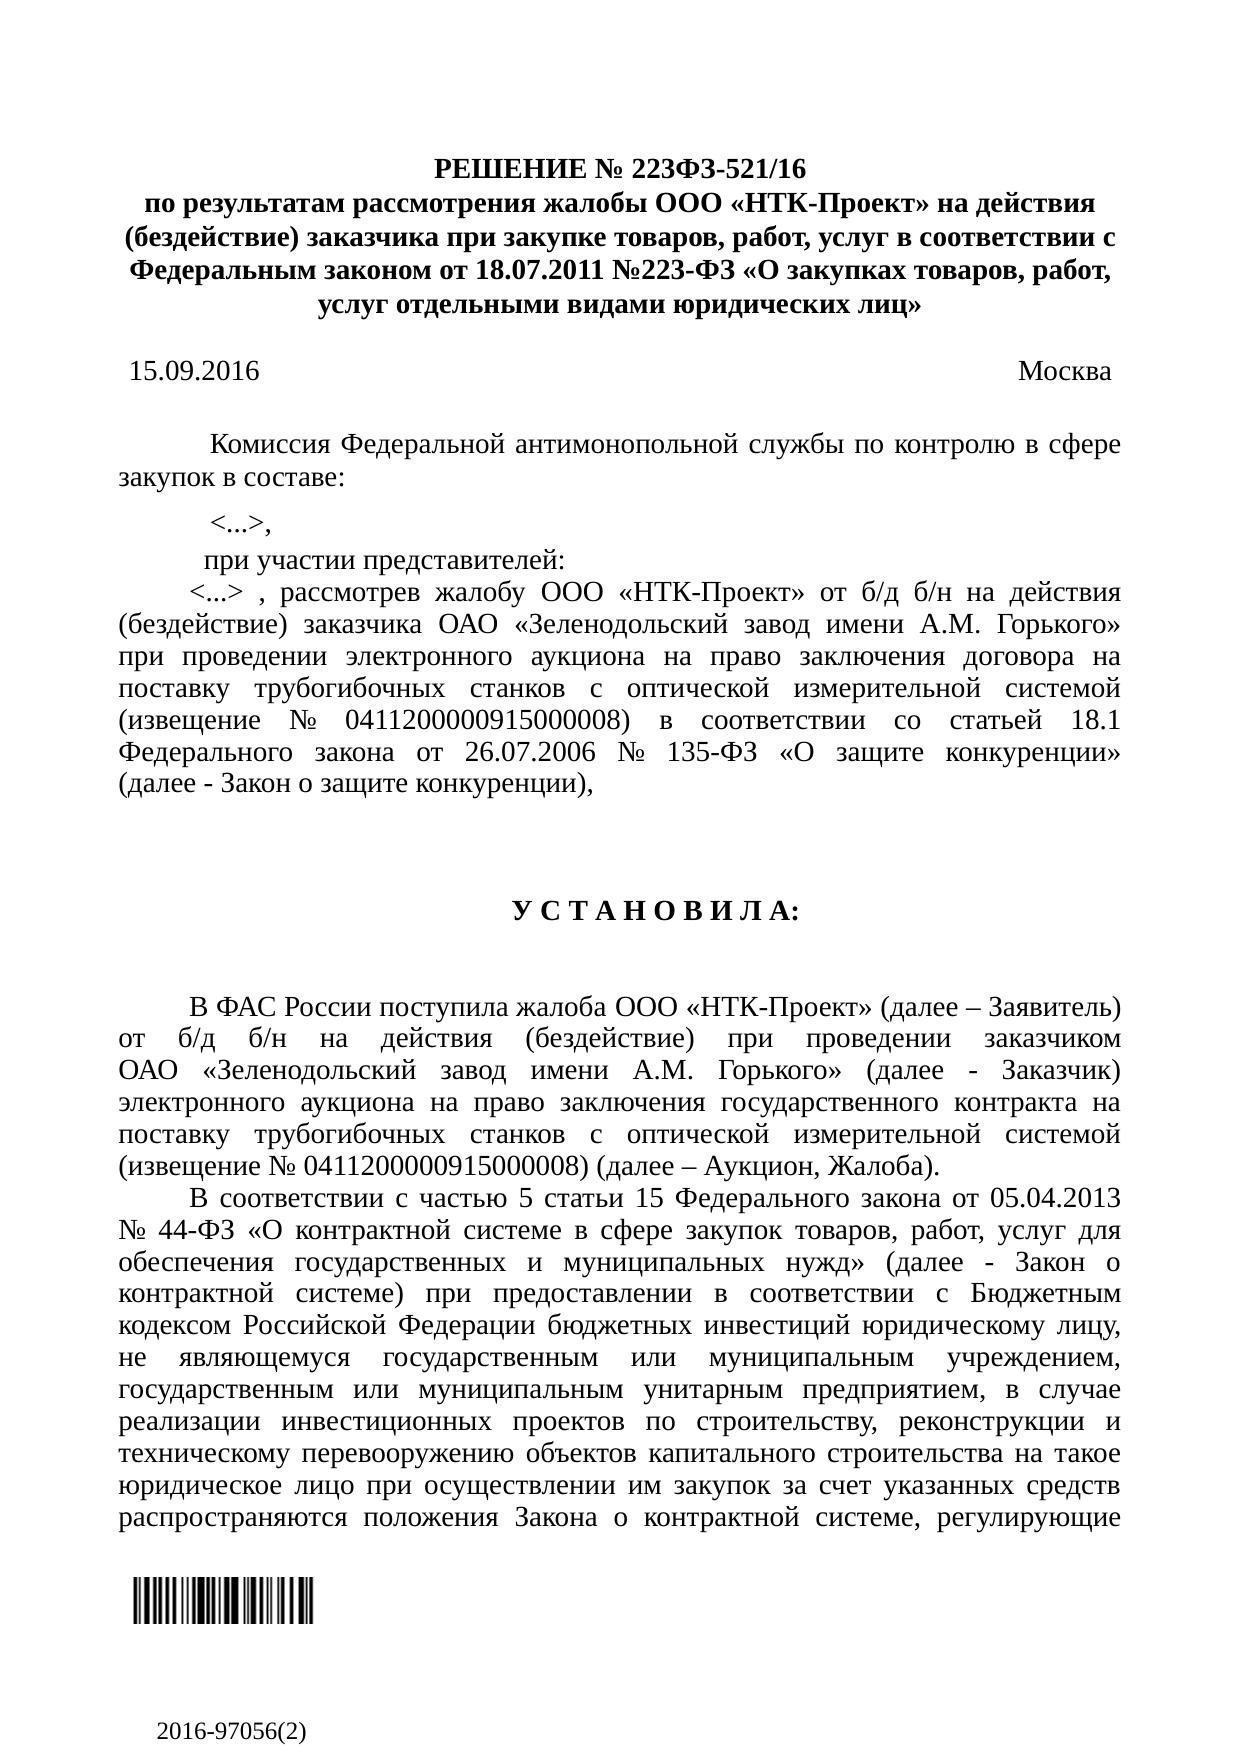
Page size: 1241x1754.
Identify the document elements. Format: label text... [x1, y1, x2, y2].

text 15.09.2016 Москва [118, 353, 1122, 386]
text У С Т А Н О В И Л А: [118, 895, 1122, 927]
picture [118, 1577, 331, 1624]
text В ФАС России поступила жалоба ООО «НТК-Проект» (далее – Заявитель) от б/д б/н на действия (бездействие) при проведении заказчиком ОАО «Зеленодольский завод имени А.М. Горького» (далее - Заказчик) электронного аукциона на право заключения государственного контракта на поставку трубогибочных станков с оптической измерительной системой (извещение № 0411200000915000008) (далее – Аукцион, Жалоба). [118, 991, 1122, 1182]
text РЕШЕНИЕ № 223ФЗ-521/16 [118, 152, 1122, 185]
text <...>, [118, 505, 1122, 538]
text Комиссия Федеральной антимонопольной службы по контролю в сфере закупок в составе: [118, 426, 1122, 493]
text <...> , рассмотрев жалобу ООО «НТК-Проект» от б/д б/н на действия (бездействие) заказчика ОАО «Зеленодольский завод имени А.М. Горького» при проведении электронного аукциона на право заключения договора на поставку трубогибочных станков с оптической измерительной системой (извещение № 0411200000915000008) в соответствии со статьей 18.1 Федерального закона от 26.07.2006 № 135-ФЗ «О защите конкуренции» (далее - Закон о защите конкуренции), [118, 576, 1122, 799]
text В соответствии с частью 5 статьи 15 Федерального закона от 05.04.2013 № 44-ФЗ «О контрактной системе в сфере закупок товаров, работ, услуг для обеспечения государственных и муниципальных нужд» (далее - Закон о контрактной системе) при предоставлении в соответствии с Бюджетным кодексом Российской Федерации бюджетных инвестиций юридическому лицу, не являющемуся государственным или муниципальным учреждением, государственным или муниципальным унитарным предприятием, в случае реализации инвестиционных проектов по строительству, реконструкции и техническому перевооружению объектов капитального строительства на такое юридическое лицо при осуществлении им закупок за счет указанных средств распространяются положения Закона о контрактной системе, регулирующие [118, 1182, 1122, 1532]
text по результатам рассмотрения жалобы ООО «НТК-Проект» на действия (бездействие) заказчика при закупке товаров, работ, услуг в соответствии с Федеральным законом от 18.07.2011 №223-ФЗ «О закупках товаров, работ, услуг отдельными видами юридических лиц» [118, 185, 1122, 319]
text при участии представителей: [118, 544, 1122, 576]
